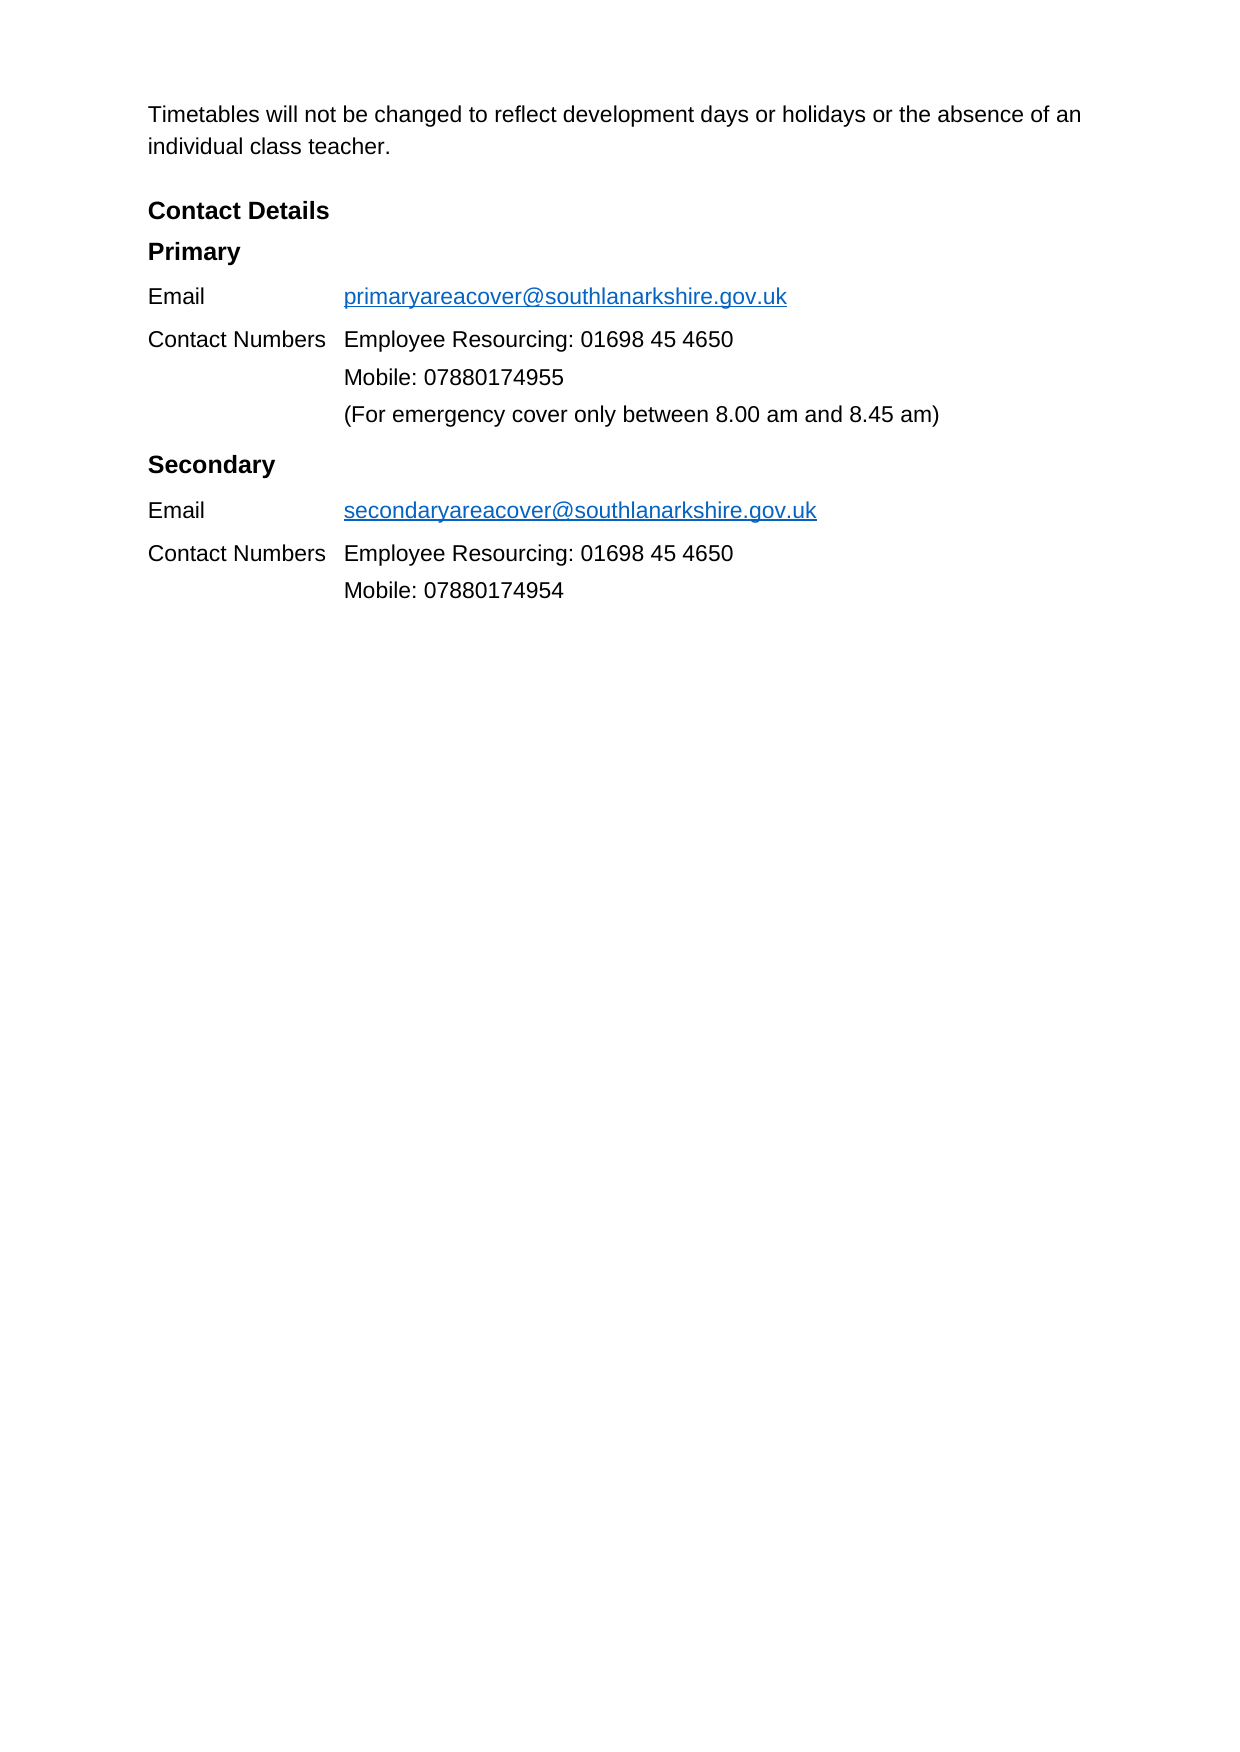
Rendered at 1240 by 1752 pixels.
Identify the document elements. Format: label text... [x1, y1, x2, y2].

text Email primaryareacover@southlanarkshire.gov.uk [148, 283, 1137, 309]
text Email secondaryareacover@southlanarkshire.gov.uk [148, 497, 1137, 523]
text Contact Numbers Employee Resourcing: 01698 45 4650 [148, 540, 1137, 566]
text Contact Details [148, 196, 1137, 225]
text (For emergency cover only between 8.00 am and 8.45 am) [148, 401, 1137, 427]
text Mobile: 07880174954 [148, 577, 1137, 604]
text Secondary [148, 450, 1137, 479]
text Contact Numbers Employee Resourcing: 01698 45 4650 [148, 326, 1137, 352]
text Primary [148, 237, 1137, 265]
text Timetables will not be changed to reflect development days or holidays or the absence of an individual class teacher. [148, 101, 1137, 159]
text Mobile: 07880174955 [148, 364, 1137, 390]
